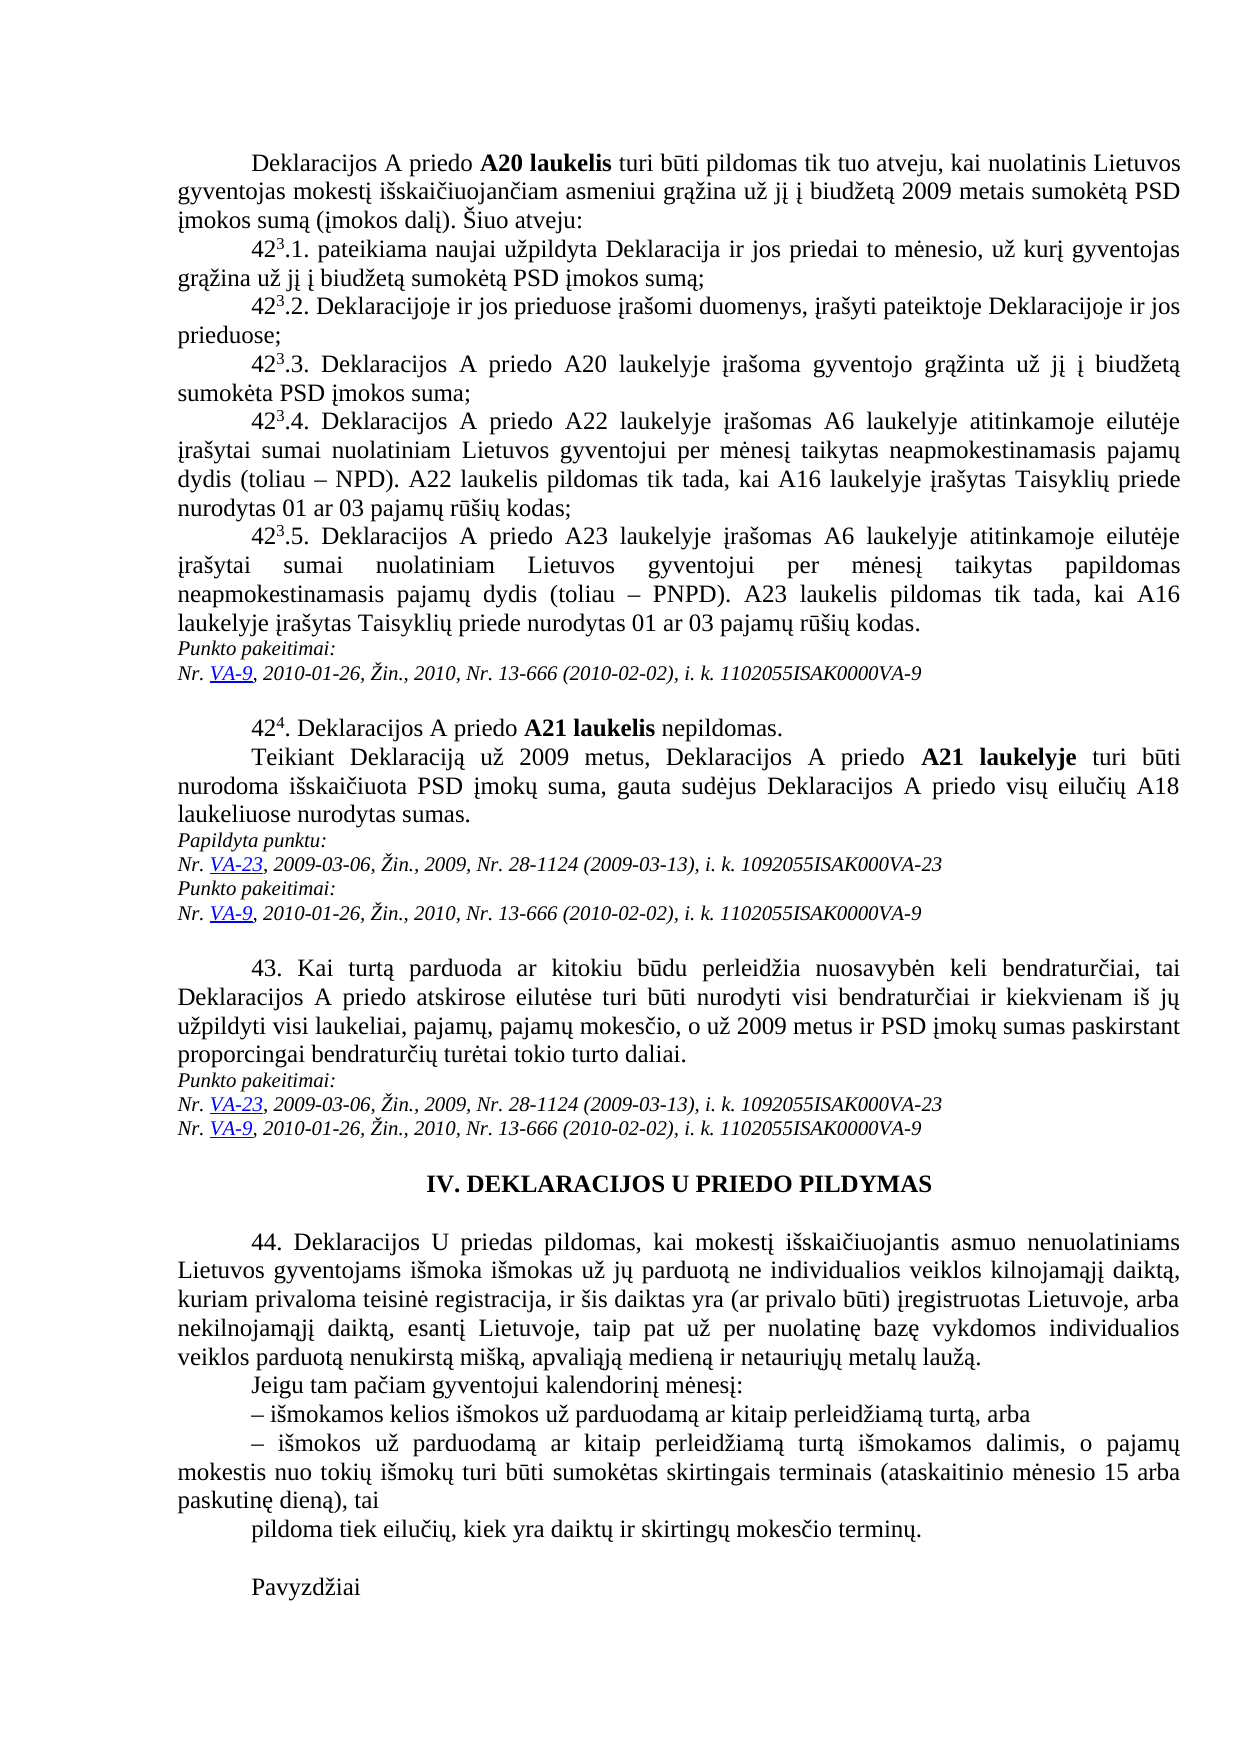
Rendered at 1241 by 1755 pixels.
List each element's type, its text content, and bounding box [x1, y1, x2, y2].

text Teikiant Deklaraciją už 2009 metus, Deklaracijos A priedo A21 laukelyje turi būti nurodoma išskaičiuota PSD įmokų suma, gauta sudėjus Deklaracijos A priedo visų eilučių A18 laukeliuose nurodytas sumas. [177, 742, 1181, 828]
text Punkto pakeitimai: [177, 876, 1181, 900]
text Deklaracijos A priedo A20 laukelis turi būti pildomas tik tuo atveju, kai nuolatinis Lietuvos gyventojas mokestį išskaičiuojančiam asmeniui grąžina už jį į biudžetą 2009 metais sumokėtą PSD įmokos sumą (įmokos dalį). Šiuo atveju: [177, 148, 1181, 234]
text Punkto pakeitimai: [177, 636, 1181, 660]
text Nr. VA-9, 2010-01-26, Žin., 2010, Nr. 13-666 (2010-02-02), i. k. 1102055ISAK0000VA-9 [177, 660, 1181, 684]
text Nr. VA-9, 2010-01-26, Žin., 2010, Nr. 13-666 (2010-02-02), i. k. 1102055ISAK0000VA-9 [177, 900, 1181, 924]
text – išmokamos kelios išmokos už parduodamą ar kitaip perleidžiamą turtą, arba [177, 1399, 1181, 1428]
text Pavyzdžiai [177, 1572, 1181, 1600]
text – išmokos už parduodamą ar kitaip perleidžiamą turtą išmokamos dalimis, o pajamų mokestis nuo tokių išmokų turi būti sumokėtas skirtingais terminais (ataskaitinio mėnesio 15 arba paskutinę dieną), tai [177, 1428, 1181, 1514]
text Nr. VA-23, 2009-03-06, Žin., 2009, Nr. 28-1124 (2009-03-13), i. k. 1092055ISAK000VA-23 [177, 852, 1181, 876]
text 43. Kai turtą parduoda ar kitokiu būdu perleidžia nuosavybėn keli bendraturčiai, tai Deklaracijos A priedo atskirose eilutėse turi būti nurodyti visi bendraturčiai ir kiekvienam iš jų užpildyti visi laukeliai, pajamų, pajamų mokesčio, o už 2009 metus ir PSD įmokų sumas paskirstant proporcingai bendraturčių turėtai tokio turto daliai. [177, 953, 1181, 1068]
text 44. Deklaracijos U priedas pildomas, kai mokestį išskaičiuojantis asmuo nenuolatiniams Lietuvos gyventojams išmoka išmokas už jų parduotą ne individualios veiklos kilnojamąjį daiktą, kuriam privaloma teisinė registracija, ir šis daiktas yra (ar privalo būti) įregistruotas Lietuvoje, arba nekilnojamąjį daiktą, esantį Lietuvoje, taip pat už per nuolatinę bazę vykdomos individualios veiklos parduotą nenukirstą mišką, apvaliąją medieną ir netauriųjų metalų laužą. [177, 1227, 1181, 1370]
text 423.4. Deklaracijos A priedo A22 laukelyje įrašomas A6 laukelyje atitinkamoje eilutėje įrašytai sumai nuolatiniam Lietuvos gyventojui per mėnesį taikytas neapmokestinamasis pajamų dydis (toliau – NPD). A22 laukelis pildomas tik tada, kai A16 laukelyje įrašytas Taisyklių priede nurodytas 01 ar 03 pajamų rūšių kodas; [177, 406, 1181, 521]
text IV. DEKLARACIJOS U PRIEDO PILDYMAS [177, 1169, 1181, 1198]
text Jeigu tam pačiam gyventojui kalendorinį mėnesį: [177, 1370, 1181, 1399]
text 423.1. pateikiama naujai užpildyta Deklaracija ir jos priedai to mėnesio, už kurį gyventojas grąžina už jį į biudžetą sumokėtą PSD įmokos sumą; [177, 234, 1181, 291]
text 424. Deklaracijos A priedo A21 laukelis nepildomas. [177, 713, 1181, 742]
text pildoma tiek eilučių, kiek yra daiktų ir skirtingų mokesčio terminų. [177, 1514, 1181, 1543]
text 423.2. Deklaracijoje ir jos prieduose įrašomi duomenys, įrašyti pateiktoje Deklaracijoje ir jos prieduose; [177, 291, 1181, 349]
text Papildyta punktu: [177, 828, 1181, 852]
text Punkto pakeitimai: [177, 1068, 1181, 1092]
text Nr. VA-23, 2009-03-06, Žin., 2009, Nr. 28-1124 (2009-03-13), i. k. 1092055ISAK000VA-23 [177, 1092, 1181, 1116]
text 423.3. Deklaracijos A priedo A20 laukelyje įrašoma gyventojo grąžinta už jį į biudžetą sumokėta PSD įmokos suma; [177, 349, 1181, 406]
text 423.5. Deklaracijos A priedo A23 laukelyje įrašomas A6 laukelyje atitinkamoje eilutėje įrašytai sumai nuolatiniam Lietuvos gyventojui per mėnesį taikytas papildomas neapmokestinamasis pajamų dydis (toliau – PNPD). A23 laukelis pildomas tik tada, kai A16 laukelyje įrašytas Taisyklių priede nurodytas 01 ar 03 pajamų rūšių kodas. [177, 521, 1181, 636]
text Nr. VA-9, 2010-01-26, Žin., 2010, Nr. 13-666 (2010-02-02), i. k. 1102055ISAK0000VA-9 [177, 1116, 1181, 1140]
